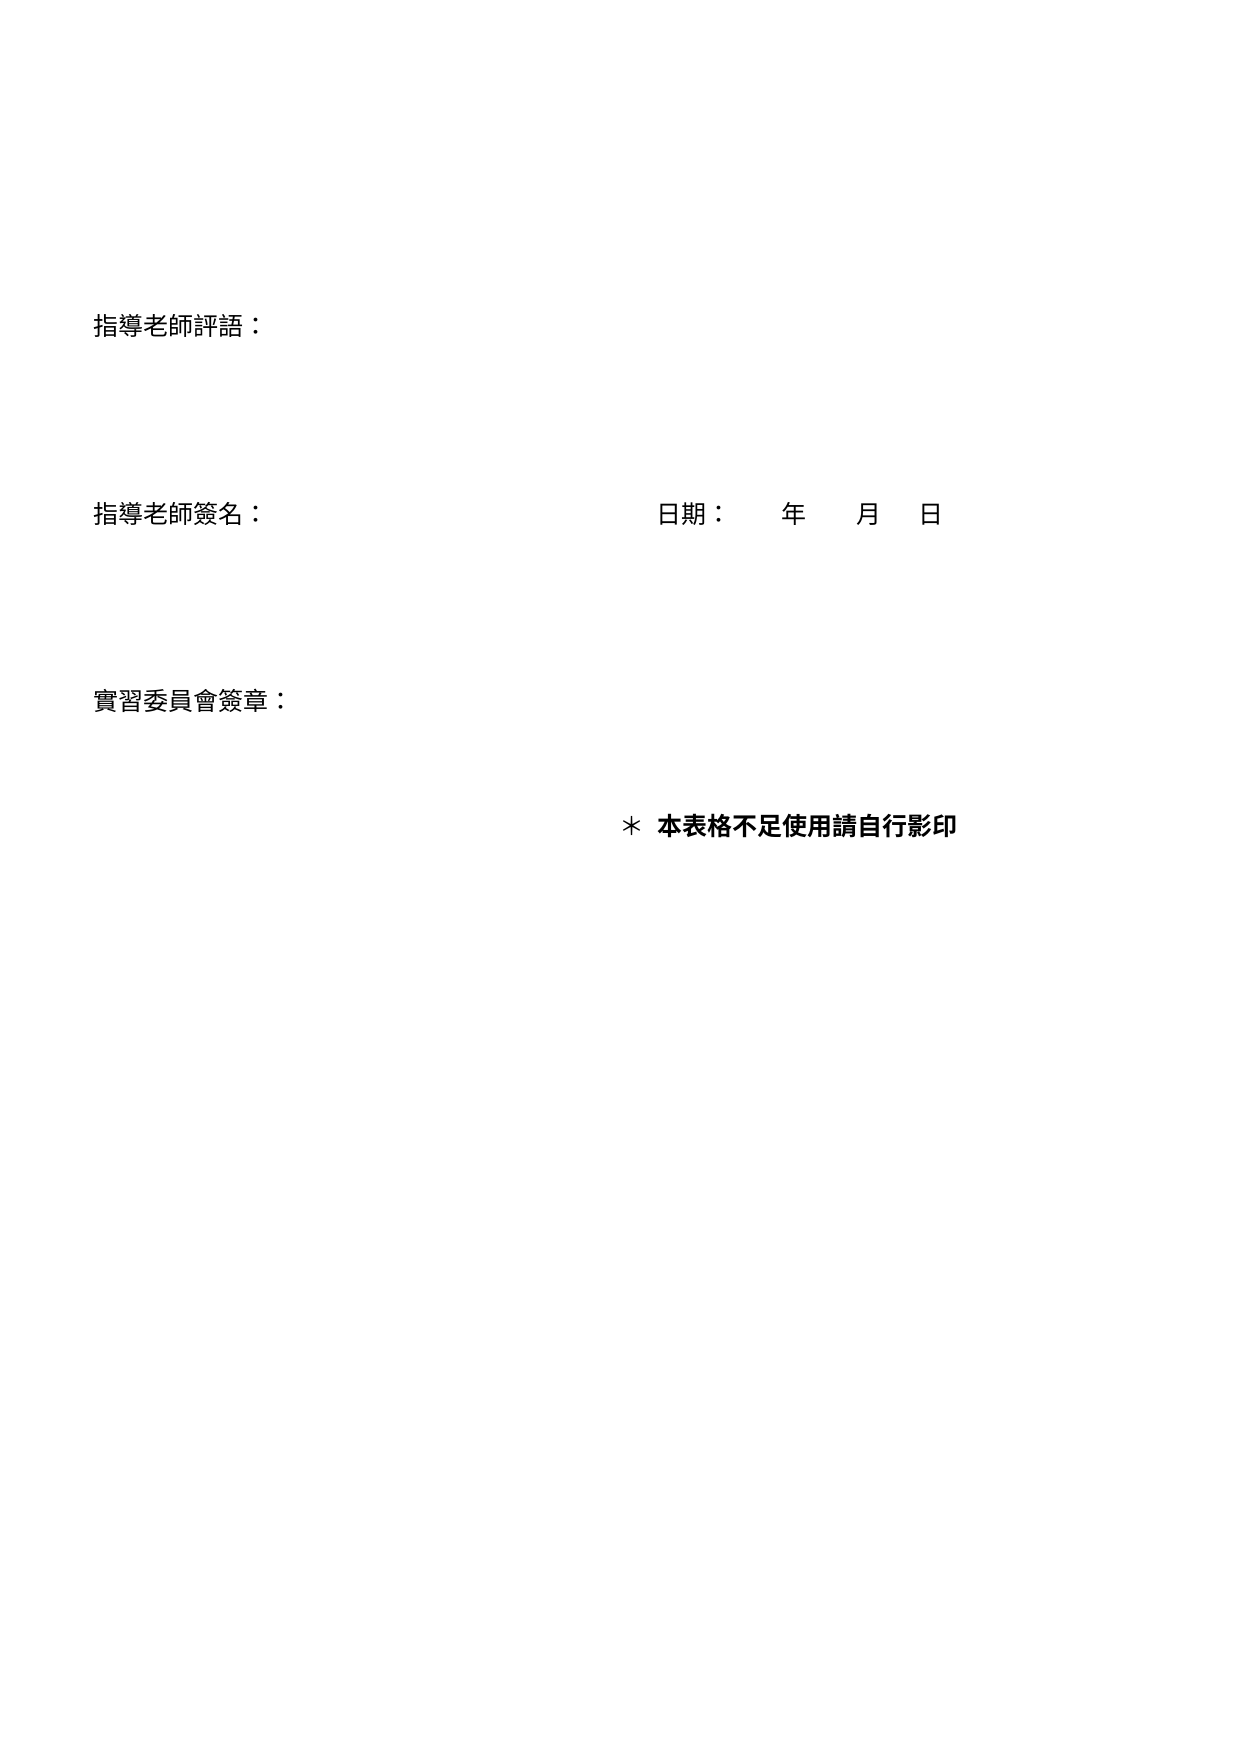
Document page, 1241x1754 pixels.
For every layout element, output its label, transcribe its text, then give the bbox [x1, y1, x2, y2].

text 指導老師簽名： 日期： 年 月 日 [94, 471, 1144, 533]
list 本表格不足使用請自行影印 [619, 783, 1144, 846]
text 實習委員會簽章： [94, 658, 1144, 721]
text 指導老師評語： [94, 283, 1144, 346]
